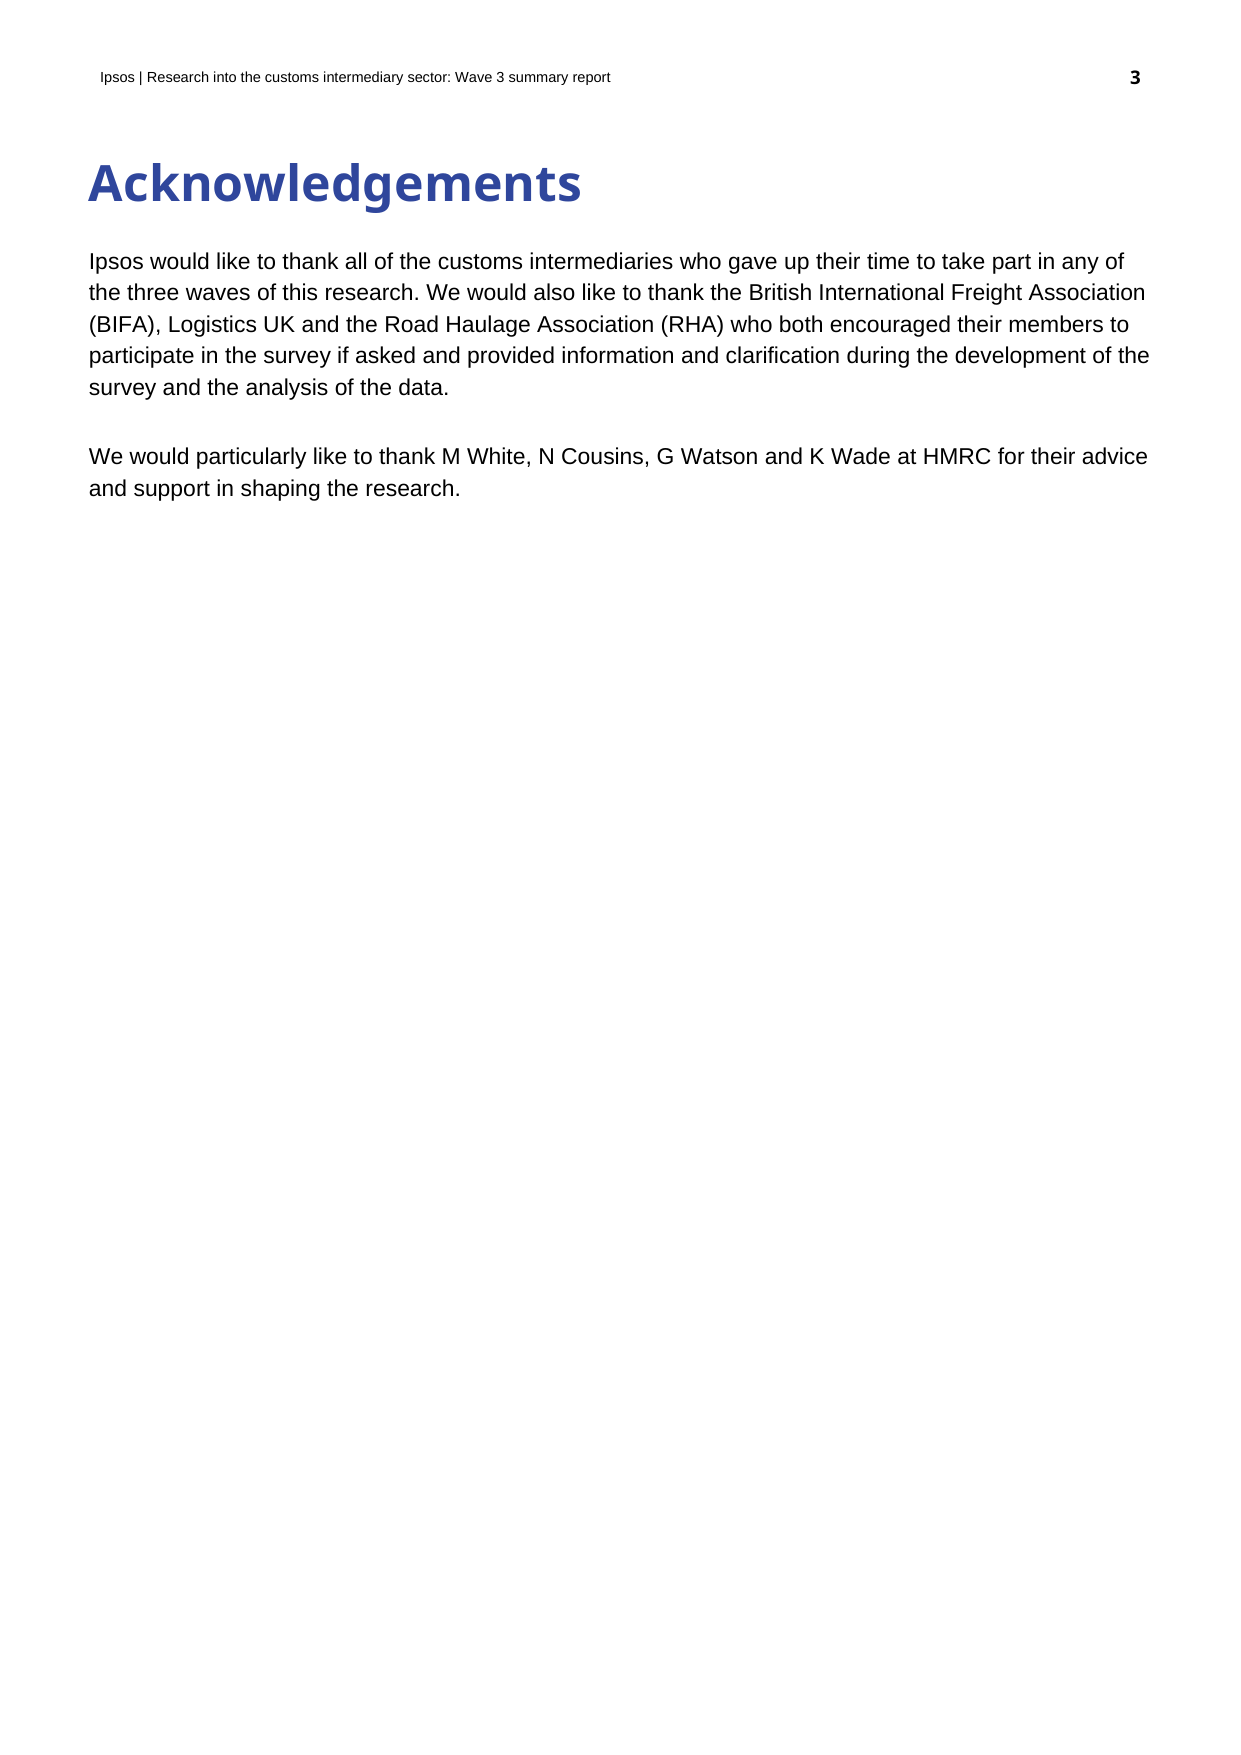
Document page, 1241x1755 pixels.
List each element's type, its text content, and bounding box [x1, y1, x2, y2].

list We would particularly like to thank M White, N Cousins, G Watson and K Wade at HMRC for their advice and support in shaping the research. [89, 443, 1152, 501]
list Ipsos would like to thank all of the customs intermediaries who gave up their time to take part in any of the three waves of this research. We would also like to thank the British International Freight Association (BIFA), Logistics UK and the Road Haulage Association (RHA) who both encouraged their members to participate in the survey if asked and provided information and clarification during the development of the survey and the analysis of the data. [89, 248, 1152, 400]
subtitle Acknowledgements [89, 148, 1152, 216]
